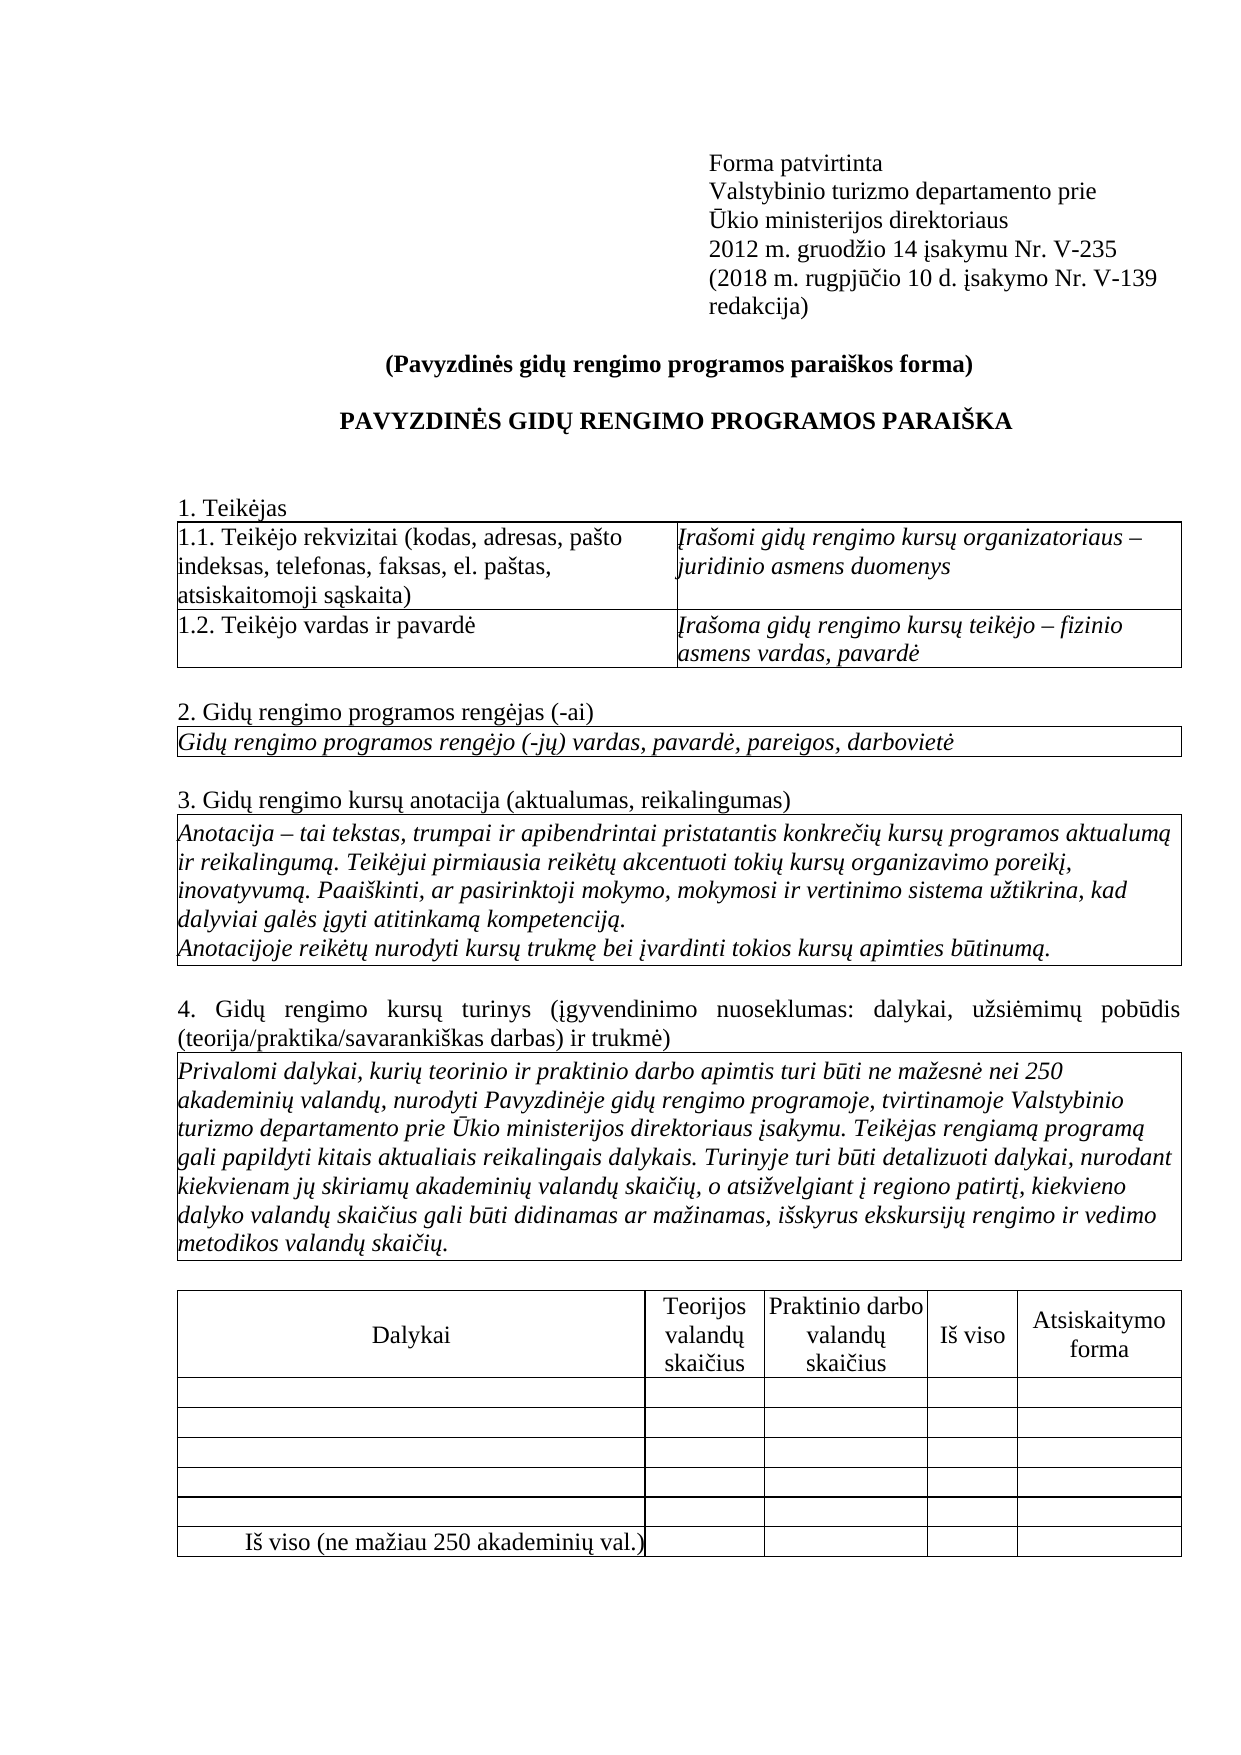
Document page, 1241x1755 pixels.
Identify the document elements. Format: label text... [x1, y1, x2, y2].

text Valstybinio turizmo departamento prie [709, 176, 1181, 205]
table_cell [765, 1438, 927, 1467]
table_header Įrašomi gidų rengimo kursų organizatoriaus – juridinio asmens duomenys [678, 523, 1181, 609]
table_header 1.1. Teikėjo rekvizitai (kodas, adresas, pašto indeksas, telefonas, faksas, el. paštas, atsiskaitomoji sąskaita) [178, 523, 677, 609]
table_cell [1018, 1498, 1181, 1526]
table_cell [178, 1468, 644, 1496]
table_cell [765, 1498, 927, 1526]
text 4. Gidų rengimo kursų turinys (įgyvendinimo nuoseklumas: dalykai, užsiėmimų pobūdis (teorija/praktika/savarankiškas darbas) ir trukmė) [177, 994, 1181, 1052]
table_cell 1.2. Teikėjo vardas ir pavardė [178, 610, 677, 667]
table_cell [1018, 1408, 1181, 1437]
table_cell [765, 1527, 927, 1556]
table_cell Įrašoma gidų rengimo kursų teikėjo – fizinio asmens vardas, pavardė [678, 610, 1181, 667]
table_header Teorijos valandų skaičius [646, 1291, 764, 1377]
table_header Atsiskaitymo forma [1018, 1291, 1181, 1377]
table_header Anotacija – tai tekstas, trumpai ir apibendrintai pristatantis konkrečių kursų programos aktualumą ir reikalingumą. Teikėjui pirmiausia reikėtų akcentuoti tokių kursų organizavimo poreikį, inovatyvumą. Paaiškinti, ar pasirinktoji mokymo, mokymosi ir vertinimo sistema užtikrina, kad dalyviai galės įgyti atitinkamą kompetenciją. Anotacijoje reikėtų nurodyti kursų trukmę bei įvardinti tokios kursų apimties būtinumą. [178, 815, 1181, 965]
table_header Privalomi dalykai, kurių teorinio ir praktinio darbo apimtis turi būti ne mažesnė nei 250 akademinių valandų, nurodyti Pavyzdinėje gidų rengimo programoje, tvirtinamoje Valstybinio turizmo departamento prie Ūkio ministerijos direktoriaus įsakymu. Teikėjas rengiamą programą gali papildyti kitais aktualiais reikalingais dalykais. Turinyje turi būti detalizuoti dalykai, nurodant kiekvienam jų skiriamų akademinių valandų skaičių, o atsižvelgiant į regiono patirtį, kiekvieno dalyko valandų skaičius gali būti didinamas ar mažinamas, išskyrus ekskursijų rengimo ir vedimo metodikos valandų skaičių. [178, 1053, 1181, 1260]
table_cell [1018, 1378, 1181, 1407]
table_cell [765, 1468, 927, 1496]
table_header Gidų rengimo programos rengėjo (-jų) vardas, pavardė, pareigos, darbovietė [178, 727, 1181, 756]
table_cell [178, 1498, 644, 1526]
table_cell [178, 1408, 644, 1437]
text Forma patvirtinta [709, 148, 1181, 176]
text 3. Gidų rengimo kursų anotacija (aktualumas, reikalingumas) [177, 785, 1181, 814]
table_cell [1018, 1527, 1181, 1556]
text (Pavyzdinės gidų rengimo programos paraiškos forma) [177, 349, 1181, 378]
text Ūkio ministerijos direktoriaus [709, 205, 1181, 234]
table_cell [1018, 1438, 1181, 1467]
table_cell [1018, 1468, 1181, 1496]
table_cell [765, 1408, 927, 1437]
text PAVYZDINĖS GIDŲ RENGIMO PROGRAMOS PARAIŠKA [177, 406, 1181, 435]
table_cell [178, 1438, 644, 1467]
table_header Praktinio darbo valandų skaičius [765, 1291, 927, 1377]
table_header Dalykai [178, 1291, 644, 1377]
text 2. Gidų rengimo programos rengėjas (-ai) [177, 697, 1181, 726]
table_header Iš viso [928, 1291, 1017, 1377]
text 1. Teikėjas [177, 493, 1181, 521]
table_cell [178, 1378, 644, 1407]
text 2012 m. gruodžio 14 įsakymu Nr. V-235 [709, 234, 1181, 263]
text (2018 m. rugpjūčio 10 d. įsakymo Nr. V-139 redakcija) [709, 263, 1181, 320]
table_cell [765, 1378, 927, 1407]
